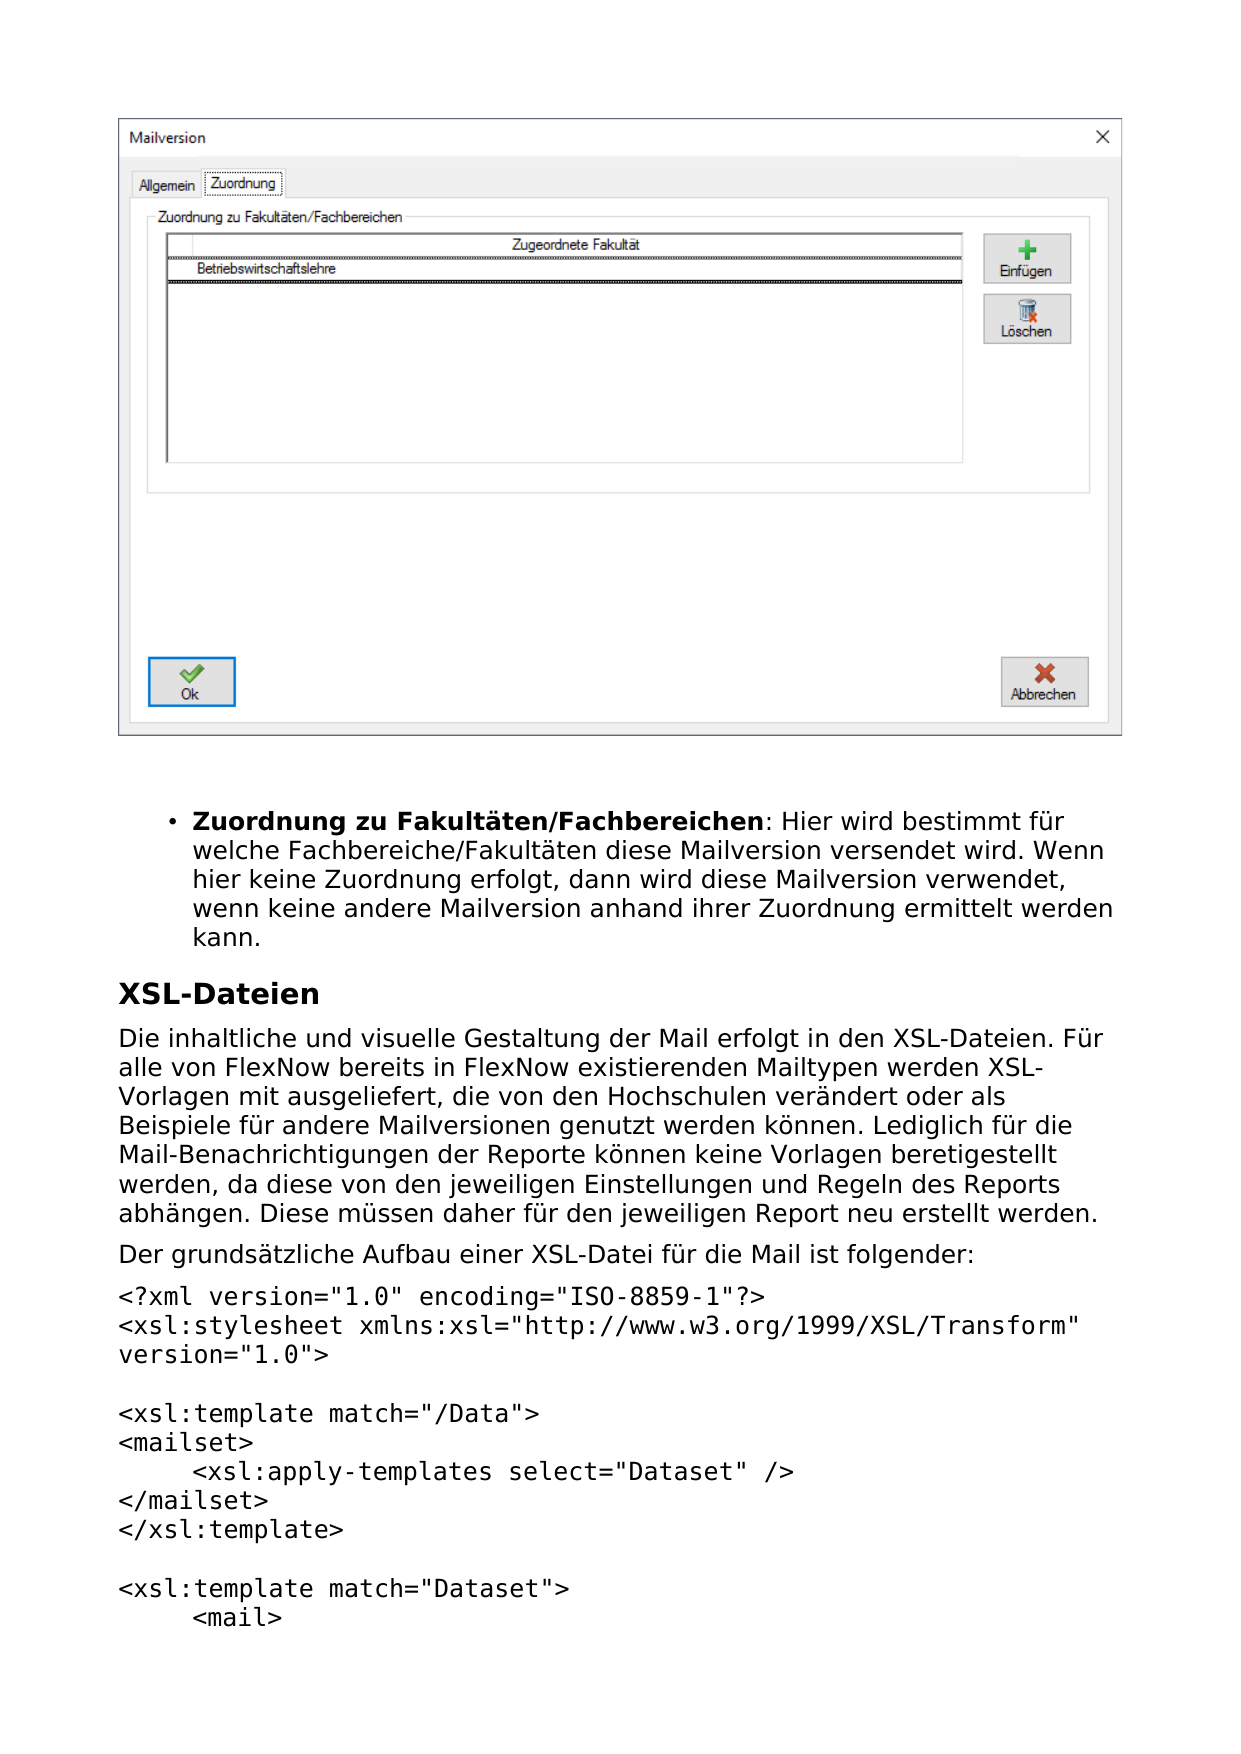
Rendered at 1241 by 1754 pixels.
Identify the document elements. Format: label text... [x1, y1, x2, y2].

text Der grundsätzliche Aufbau einer XSL-Datei für die Mail ist folgender: [118, 1241, 1122, 1270]
text <?xml version="1.0" encoding="ISO-8859-1"?> <xsl:stylesheet xmlns:xsl="http://www.w3.org/1999/XSL/Transform" version="1.0"> <xsl:template match="/Data"> <mailset> <xsl:apply-templates select="Dataset" /> </mailset> </xsl:template> <xsl:template match="Dataset"> <mail> [118, 1282, 1122, 1632]
text Die inhaltliche und visuelle Gestaltung der Mail erfolgt in den XSL-Dateien. Für alle von FlexNow bereits in FlexNow existierenden Mailtypen werden XSL-Vorlagen mit ausgeliefert, die von den Hochschulen verändert oder als Beispiele für andere Mailversionen genutzt werden können. Lediglich für die Mail-Benachrichtigungen der Reporte können keine Vorlagen beretigestellt werden, da diese von den jeweiligen Einstellungen und Regeln des Reports abhängen. Diese müssen daher für den jeweiligen Report neu erstellt werden. [118, 1024, 1122, 1228]
list Zuordnung zu Fakultäten/Fachbereichen: Hier wird bestimmt für welche Fachbereiche/Fakultäten diese Mailversion versendet wird. Wenn hier keine Zuordnung erfolgt, dann wird diese Mailversion verwendet, wenn keine andere Mailversion anhand ihrer Zuordnung ermittelt werden kann. [177, 807, 1122, 952]
picture [118, 118, 1123, 736]
subtitle XSL-Dateien [118, 977, 1122, 1011]
